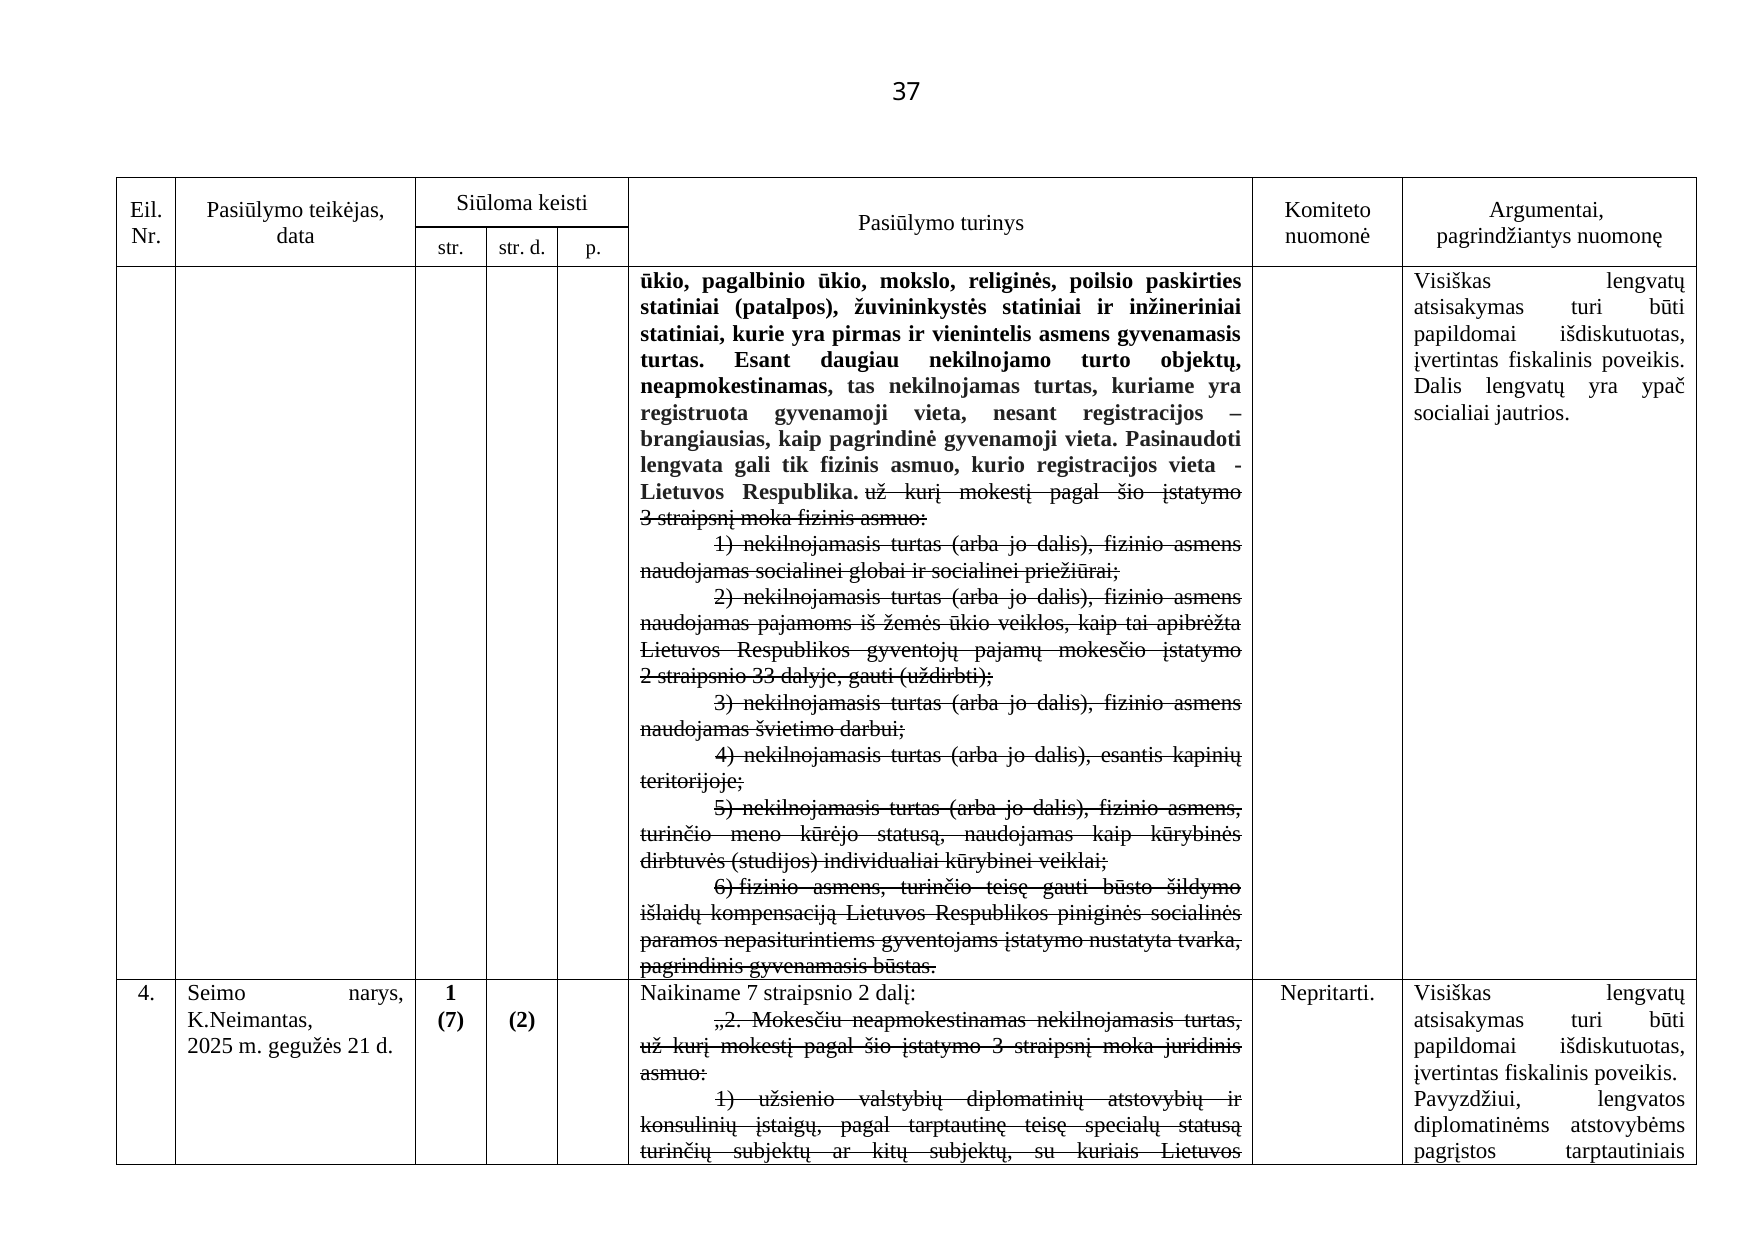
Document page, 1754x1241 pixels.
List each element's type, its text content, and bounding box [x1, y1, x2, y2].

table_cell Visiškas lengvatų atsisakymas turi būti papildomai išdiskutuotas, įvertintas fiskalinis poveikis. Pavyzdžiui, lengvatos diplomatinėms atstovybėms pagrįstos tarptautiniais [1403, 980, 1696, 1164]
table_cell [487, 267, 557, 978]
table_header Eil. Nr. [117, 178, 175, 266]
table_cell str. [416, 228, 486, 266]
table_header Argumentai, pagrindžiantys nuomonę [1403, 178, 1696, 266]
table_cell str. d. [487, 228, 557, 266]
table_header Pasiūlymo turinys [629, 178, 1252, 266]
table_cell [1253, 267, 1402, 978]
table_header Pasiūlymo teikėjas, data [176, 178, 415, 266]
table_cell ūkio, pagalbinio ūkio, mokslo, religinės, poilsio paskirties statiniai (patalpos), žuvininkystės statiniai ir inžineriniai statiniai, kurie yra pirmas ir vienintelis asmens gyvenamasis turtas. Esant daugiau nekilnojamo turto objektų, neapmokestinamas, tas nekilnojamas turtas, kuriame yra registruota gyvenamoji vieta, nesant registracijos – brangiausias, kaip pagrindinė gyvenamoji vieta. Pasinaudoti lengvata gali tik fizinis asmuo, kurio registracijos vieta - Lietuvos Respublika. už kurį mokestį pagal šio įstatymo 3 straipsnį moka fizinis asmuo: 1) nekilnojamasis turtas (arba jo dalis), fizinio asmens naudojamas socialinei globai ir socialinei priežiūrai; 2) nekilnojamasis turtas (arba jo dalis), fizinio asmens naudojamas pajamoms iš žemės ūkio veiklos, kaip tai apibrėžta Lietuvos Respublikos gyventojų pajamų mokesčio įstatymo 2 straipsnio 33 dalyje, gauti (uždirbti); 3) nekilnojamasis turtas (arba jo dalis), fizinio asmens naudojamas švietimo darbui; 4) nekilnojamasis turtas (arba jo dalis), esantis kapinių teritorijoje; 5) nekilnojamasis turtas (arba jo dalis), fizinio asmens, turinčio meno kūrėjo statusą, naudojamas kaip kūrybinės dirbtuvės (studijos) individualiai kūrybinei veiklai; 6) fizinio asmens, turinčio teisę gauti būsto šildymo išlaidų kompensaciją Lietuvos Respublikos piniginės socialinės paramos nepasiturintiems gyventojams įstatymo nustatyta tvarka, pagrindinis gyvenamasis būstas. [629, 267, 1252, 978]
table_cell Nepritarti. [1253, 980, 1402, 1164]
table_header Komiteto nuomonė [1253, 178, 1402, 266]
table_cell [558, 980, 628, 1164]
table_cell 4. [117, 980, 175, 1164]
table_cell [117, 267, 175, 978]
table_cell Visiškas lengvatų atsisakymas turi būti papildomai išdiskutuotas, įvertintas fiskalinis poveikis. Dalis lengvatų yra ypač socialiai jautrios. [1403, 267, 1696, 978]
table_cell [176, 267, 415, 978]
table_cell Seimo narys, K.Neimantas, 2025 m. gegužės 21 d. [176, 980, 415, 1164]
table_header Siūloma keisti [416, 178, 628, 226]
table_cell Naikiname 7 straipsnio 2 dalį: „2. Mokesčiu neapmokestinamas nekilnojamasis turtas, už kurį mokestį pagal šio įstatymo 3 straipsnį moka juridinis asmuo: 1) užsienio valstybių diplomatinių atstovybių ir konsulinių įstaigų, pagal tarptautinę teisę specialų statusą turinčių subjektų ar kitų subjektų, su kuriais Lietuvos [629, 980, 1252, 1164]
table_cell 1 (7) [416, 980, 486, 1164]
table_cell p. [558, 228, 628, 266]
table_cell [558, 267, 628, 978]
table_cell (2) [487, 980, 557, 1164]
table_cell [416, 267, 486, 978]
